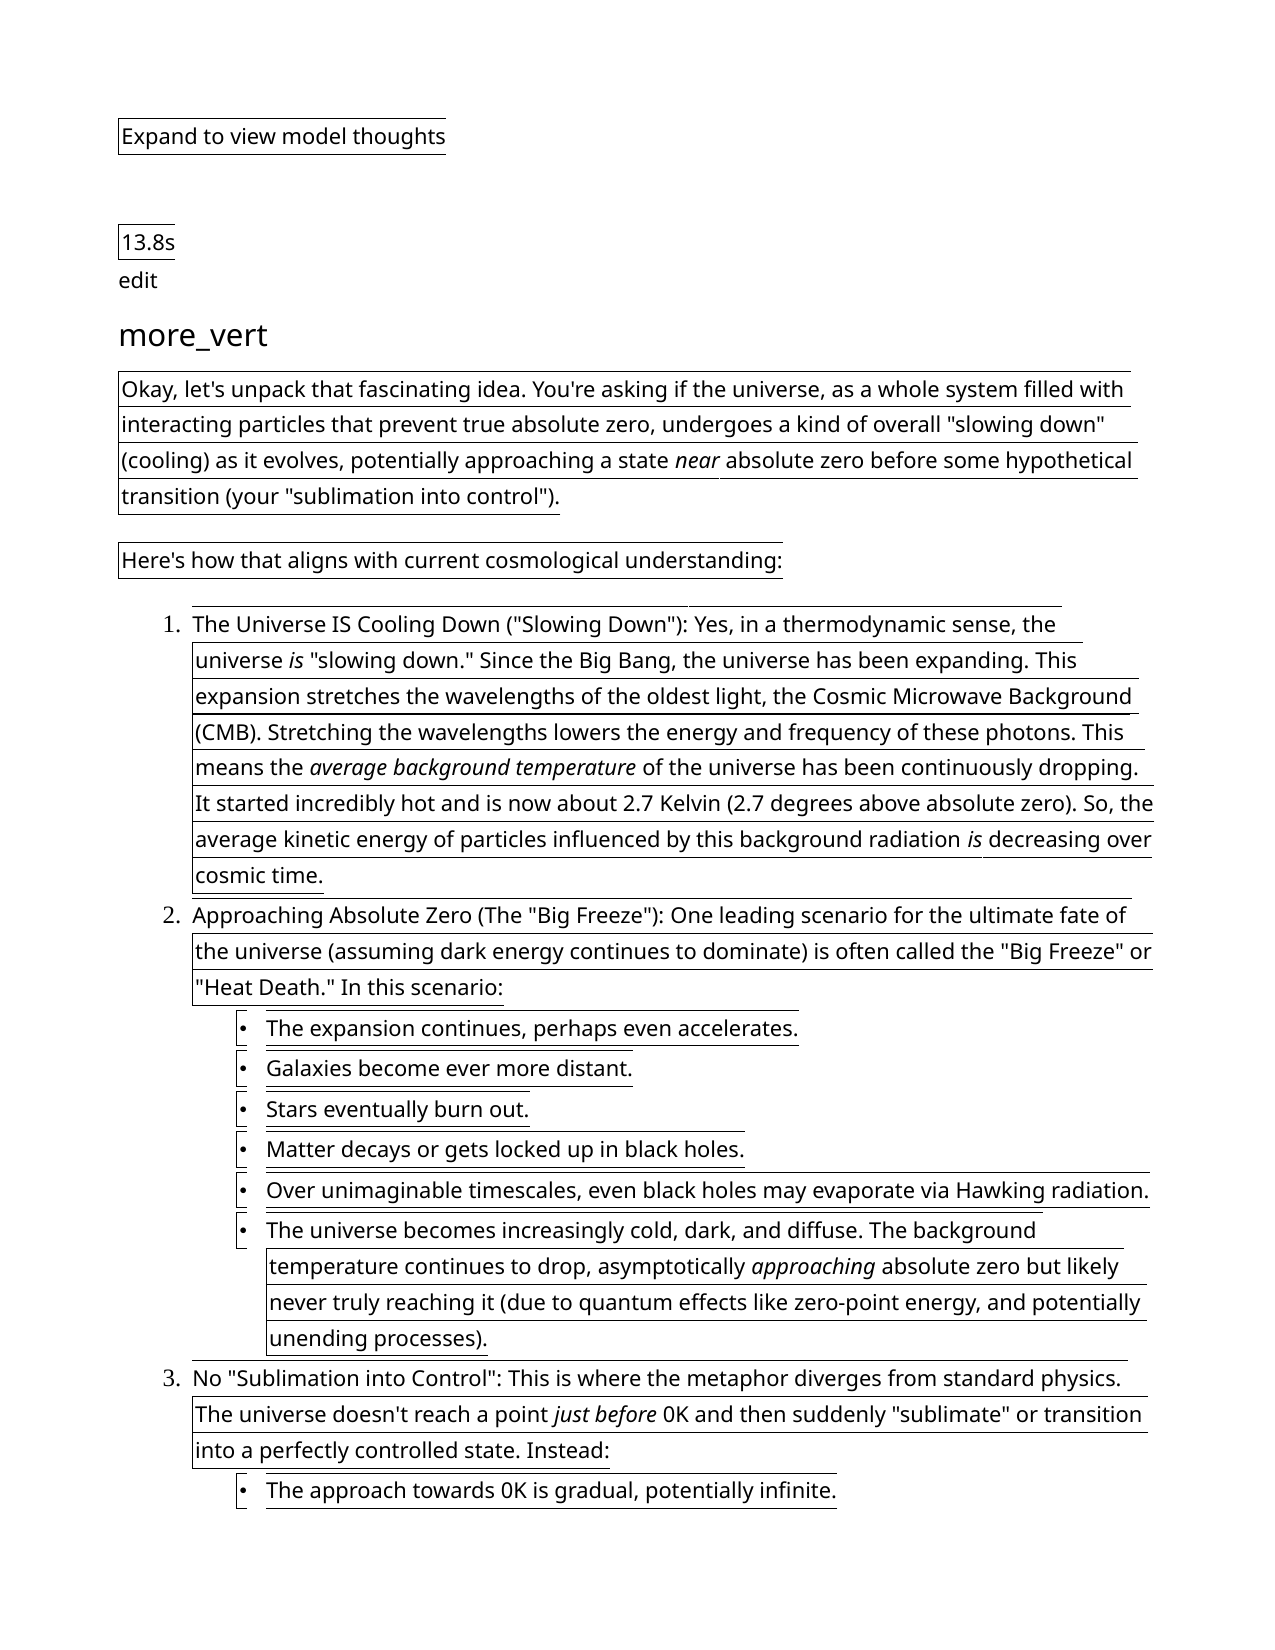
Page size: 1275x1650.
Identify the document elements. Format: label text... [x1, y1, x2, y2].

list Matter decays or gets locked up in black holes. [237, 1131, 1157, 1167]
list Stars eventually burn out. [237, 1091, 1157, 1126]
text Okay, let's unpack that fascinating idea. You're asking if the universe, as a whole system filled with interacting particles that prevent true absolute zero, undergoes a kind of overall "slowing down" (cooling) as it evolves, potentially approaching a state near absolute zero before some hypothetical transition (your "sublimation into control"). [119, 371, 1157, 514]
list The approach towards 0K is gradual, potentially infinite. [236, 1472, 1157, 1508]
list Approaching Absolute Zero (The "Big Freeze"): One leading scenario for the ultimate fate of the universe (assuming dark energy continues to dominate) is often called the "Big Freeze" or "Heat Death." In this scenario: [162, 897, 1157, 1005]
list No "Sublimation into Control": This is where the metaphor diverges from standard physics. The universe doesn't reach a point just before 0K and then suddenly "sublimate" or transition into a perfectly controlled state. Instead: [162, 1360, 1157, 1468]
list The Universe IS Cooling Down ("Slowing Down"): Yes, in a thermodynamic sense, the universe is "slowing down." Since the Big Bang, the universe has been expanding. This expansion stretches the wavelengths of the oldest light, the Cosmic Microwave Background (CMB). Stretching the wavelengths lowers the energy and frequency of these photons. This means the average background temperature of the universe has been continuously dropping. It started incredibly hot and is now about 2.7 Kelvin (2.7 degrees above absolute zero). So, the average kinetic energy of particles influenced by this background radiation is decreasing over cosmic time. [162, 606, 1157, 893]
text Expand to view model thoughts [119, 118, 1144, 154]
text Here's how that aligns with current cosmological understanding: [119, 542, 1157, 578]
list The universe becomes increasingly cold, dark, and diffuse. The background temperature continues to drop, asymptotically approaching absolute zero but likely never truly reaching it (due to quantum effects like zero-point energy, and potentially unending processes). [236, 1212, 1157, 1356]
list Galaxies become ever more distant. [237, 1050, 1157, 1086]
list Over unimaginable timescales, even black holes may evaporate via Hawking radiation. [237, 1172, 1157, 1207]
text edit [118, 265, 1157, 294]
text more_vert [118, 313, 1157, 356]
list The expansion continues, perhaps even accelerates. [236, 1009, 1157, 1045]
text 13.8s [118, 223, 1157, 259]
